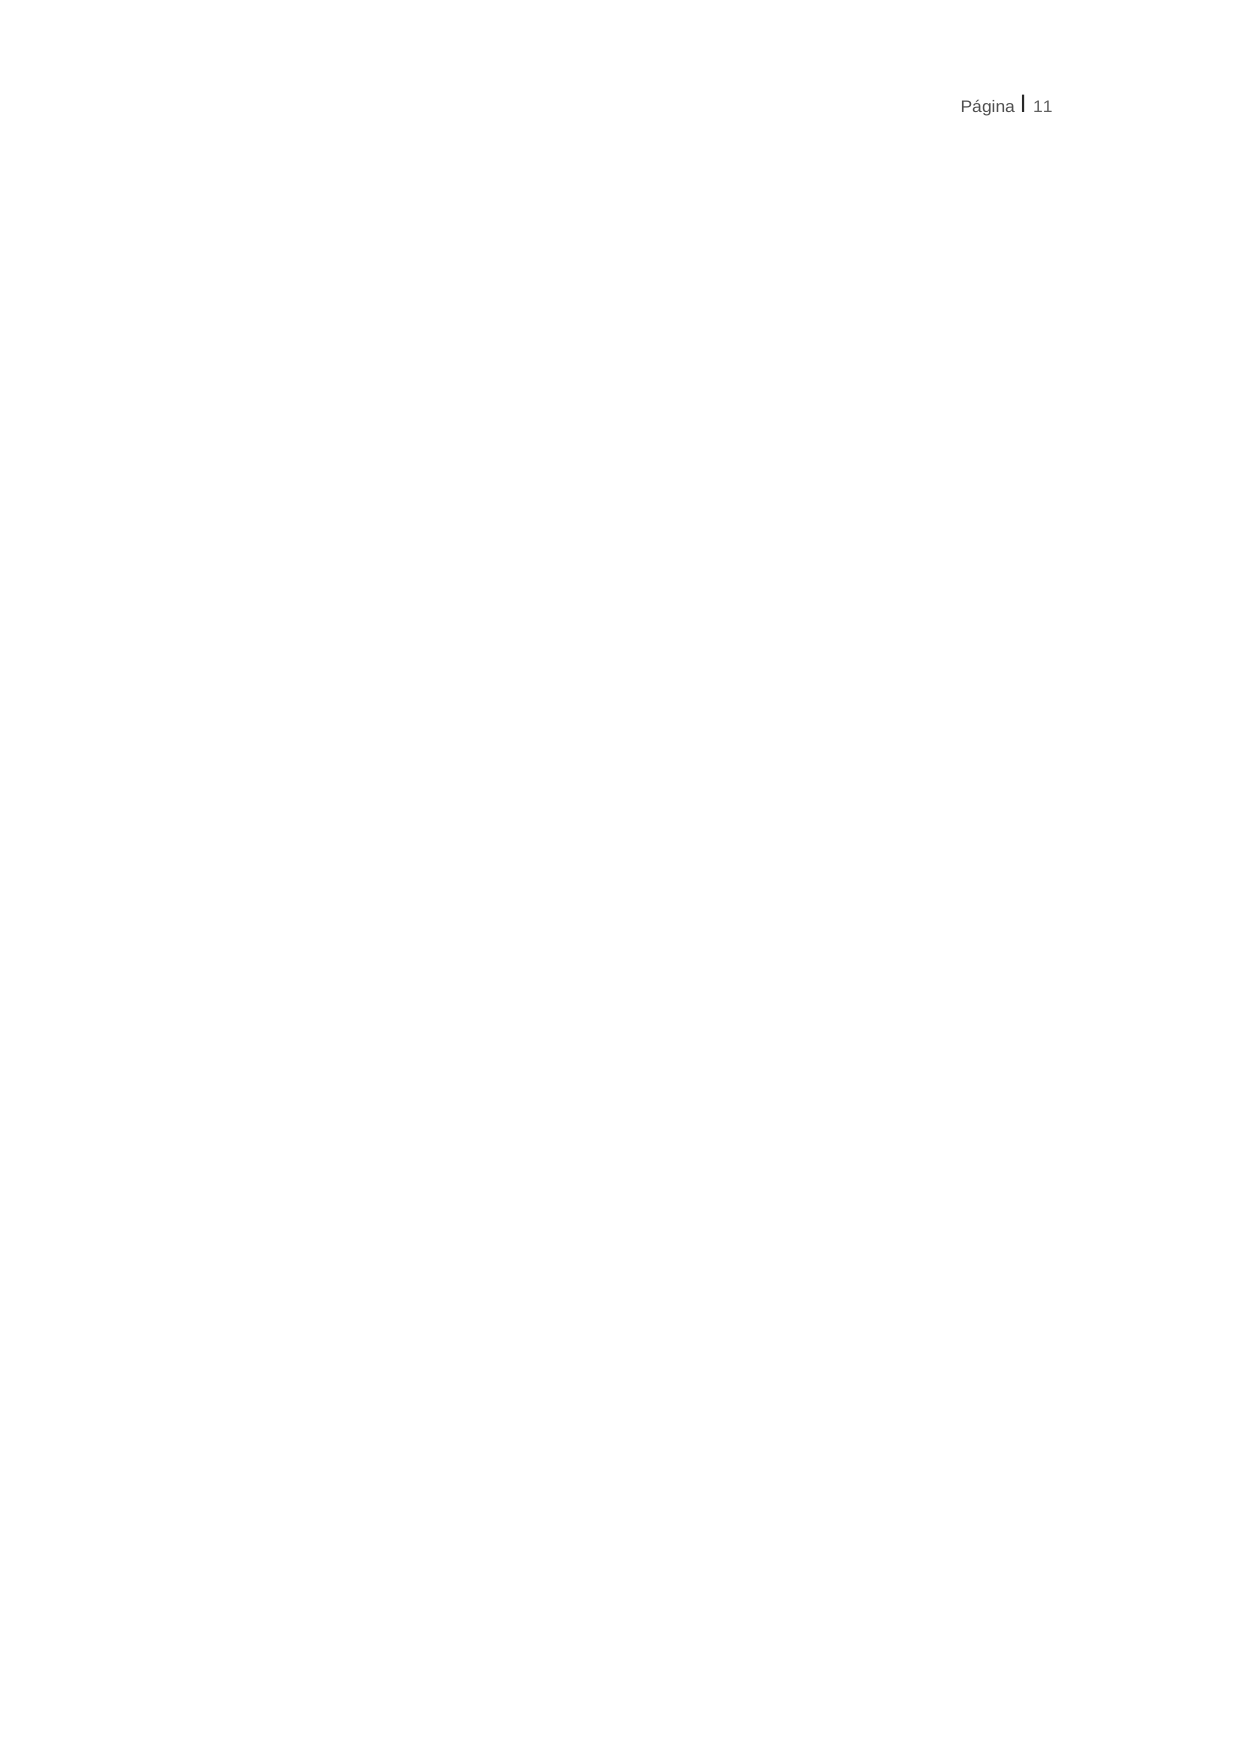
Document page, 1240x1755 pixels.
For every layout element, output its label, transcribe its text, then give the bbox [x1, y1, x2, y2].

text Página l 11 [167, 89, 1052, 117]
